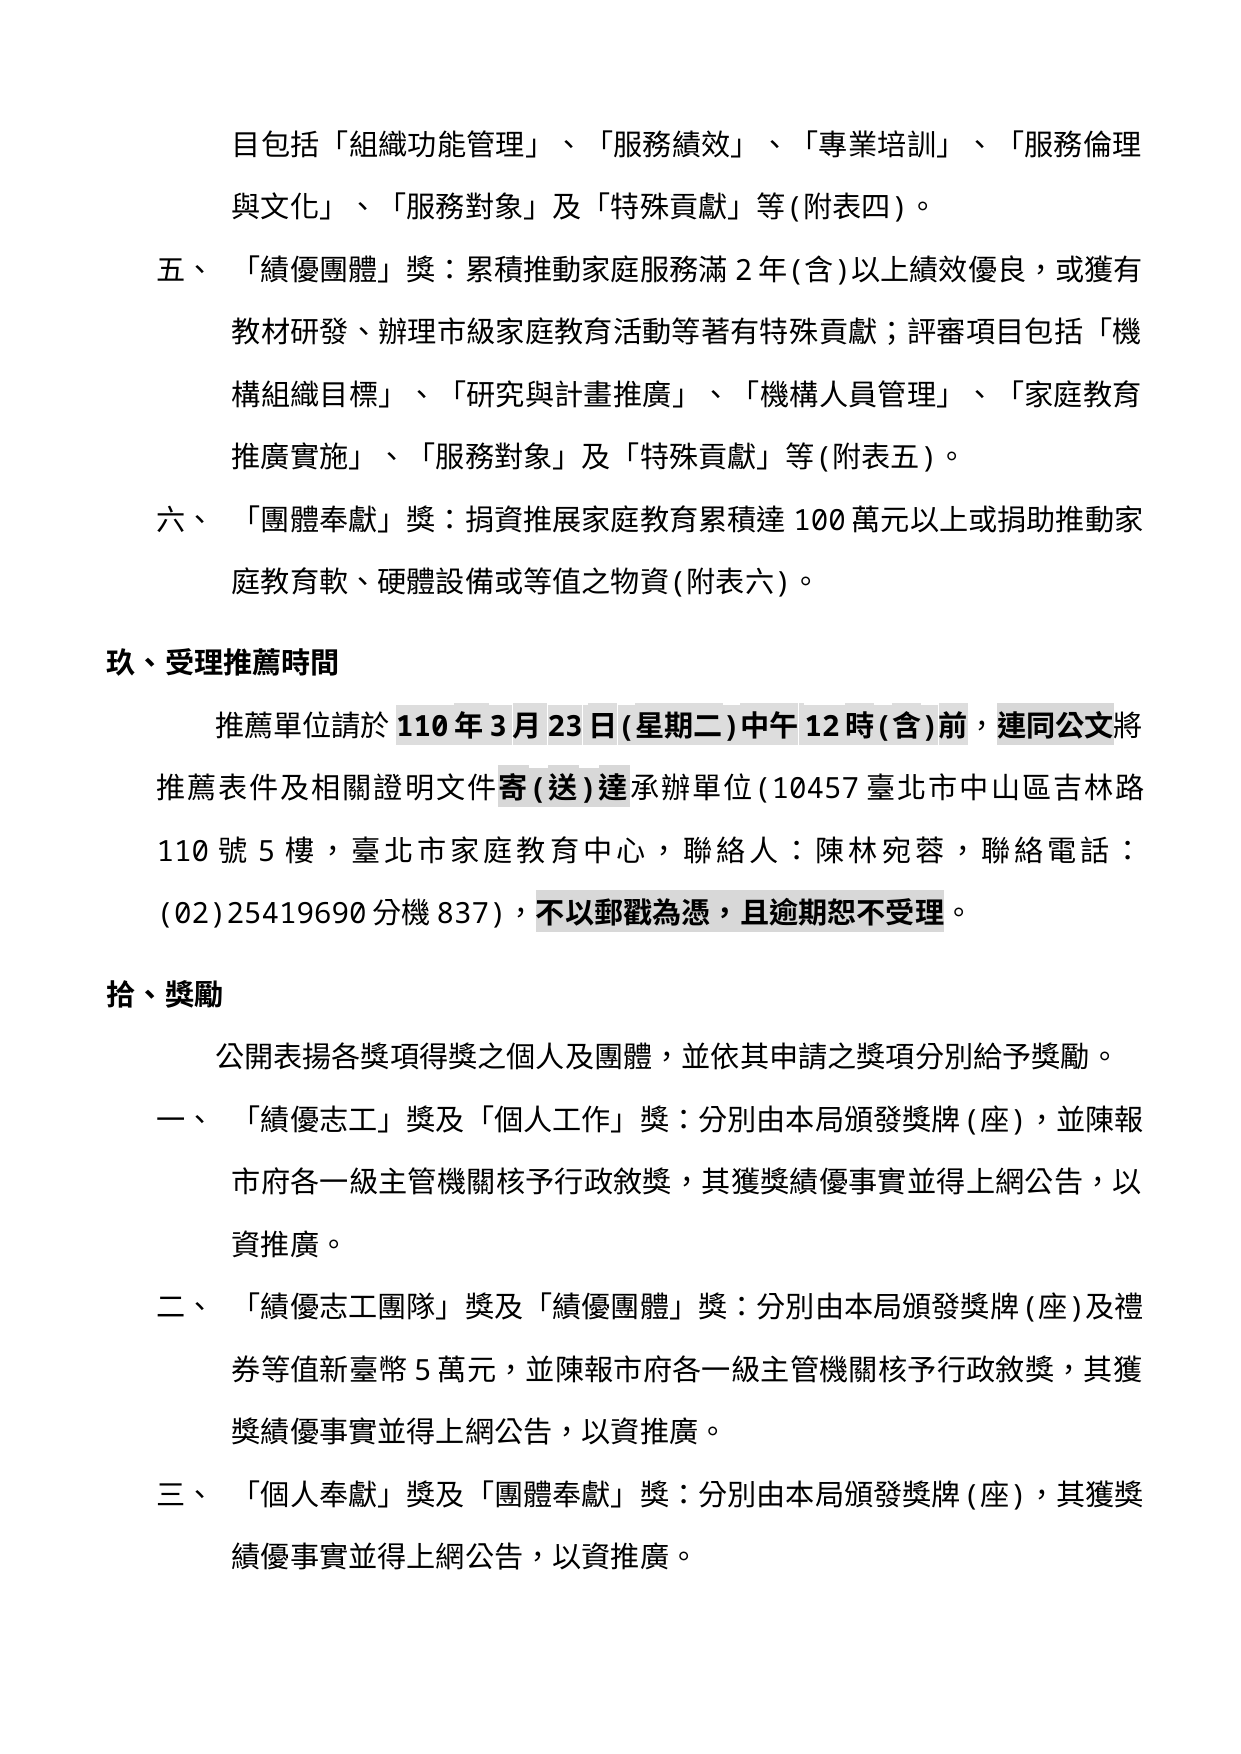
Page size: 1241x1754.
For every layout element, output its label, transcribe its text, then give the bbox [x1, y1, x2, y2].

text 玖、受理推薦時間 [106, 619, 1144, 682]
text 拾、獎勵 [106, 951, 1144, 1013]
list 目包括「組織功能管理」、「服務績效」、「專業培訓」、「服務倫理與文化」、「服務對象」及「特殊貢獻」等(附表四)。 [156, 101, 1144, 226]
list 「績優志工」獎及「個人工作」獎：分別由本局頒發獎牌(座)，並陳報市府各一級主管機關核予行政敘獎，其獲獎績優事實並得上網公告，以資推廣。 [156, 1076, 1144, 1263]
list 「團體奉獻」獎：捐資推展家庭教育累積達100萬元以上或捐助推動家庭教育軟、硬體設備或等值之物資(附表六)。 [156, 476, 1144, 601]
text 推薦單位請於110年3月23日(星期二)中午12時(含)前，連同公文將推薦表件及相關證明文件寄(送)達承辦單位(10457臺北市中山區吉林路110號5樓，臺北市家庭教育中心，聯絡人：陳林宛蓉，聯絡電話：(02)25419690分機837)，不以郵戳為憑，且逾期恕不受理。 [156, 682, 1144, 932]
list 「績優團體」獎：累積推動家庭服務滿2年(含)以上績效優良，或獲有教材研發、辦理市級家庭教育活動等著有特殊貢獻；評審項目包括「機構組織目標」、「研究與計畫推廣」、「機構人員管理」、「家庭教育推廣實施」、「服務對象」及「特殊貢獻」等(附表五)。 [156, 226, 1144, 476]
text 公開表揚各獎項得獎之個人及團體，並依其申請之獎項分別給予獎勵。 [156, 1013, 1144, 1076]
list 「績優志工團隊」獎及「績優團體」獎：分別由本局頒發獎牌(座)及禮券等值新臺幣5萬元，並陳報市府各一級主管機關核予行政敘獎，其獲獎績優事實並得上網公告，以資推廣。 [156, 1263, 1144, 1451]
list 「個人奉獻」獎及「團體奉獻」獎：分別由本局頒發獎牌(座)，其獲獎績優事實並得上網公告，以資推廣。 [156, 1451, 1144, 1576]
